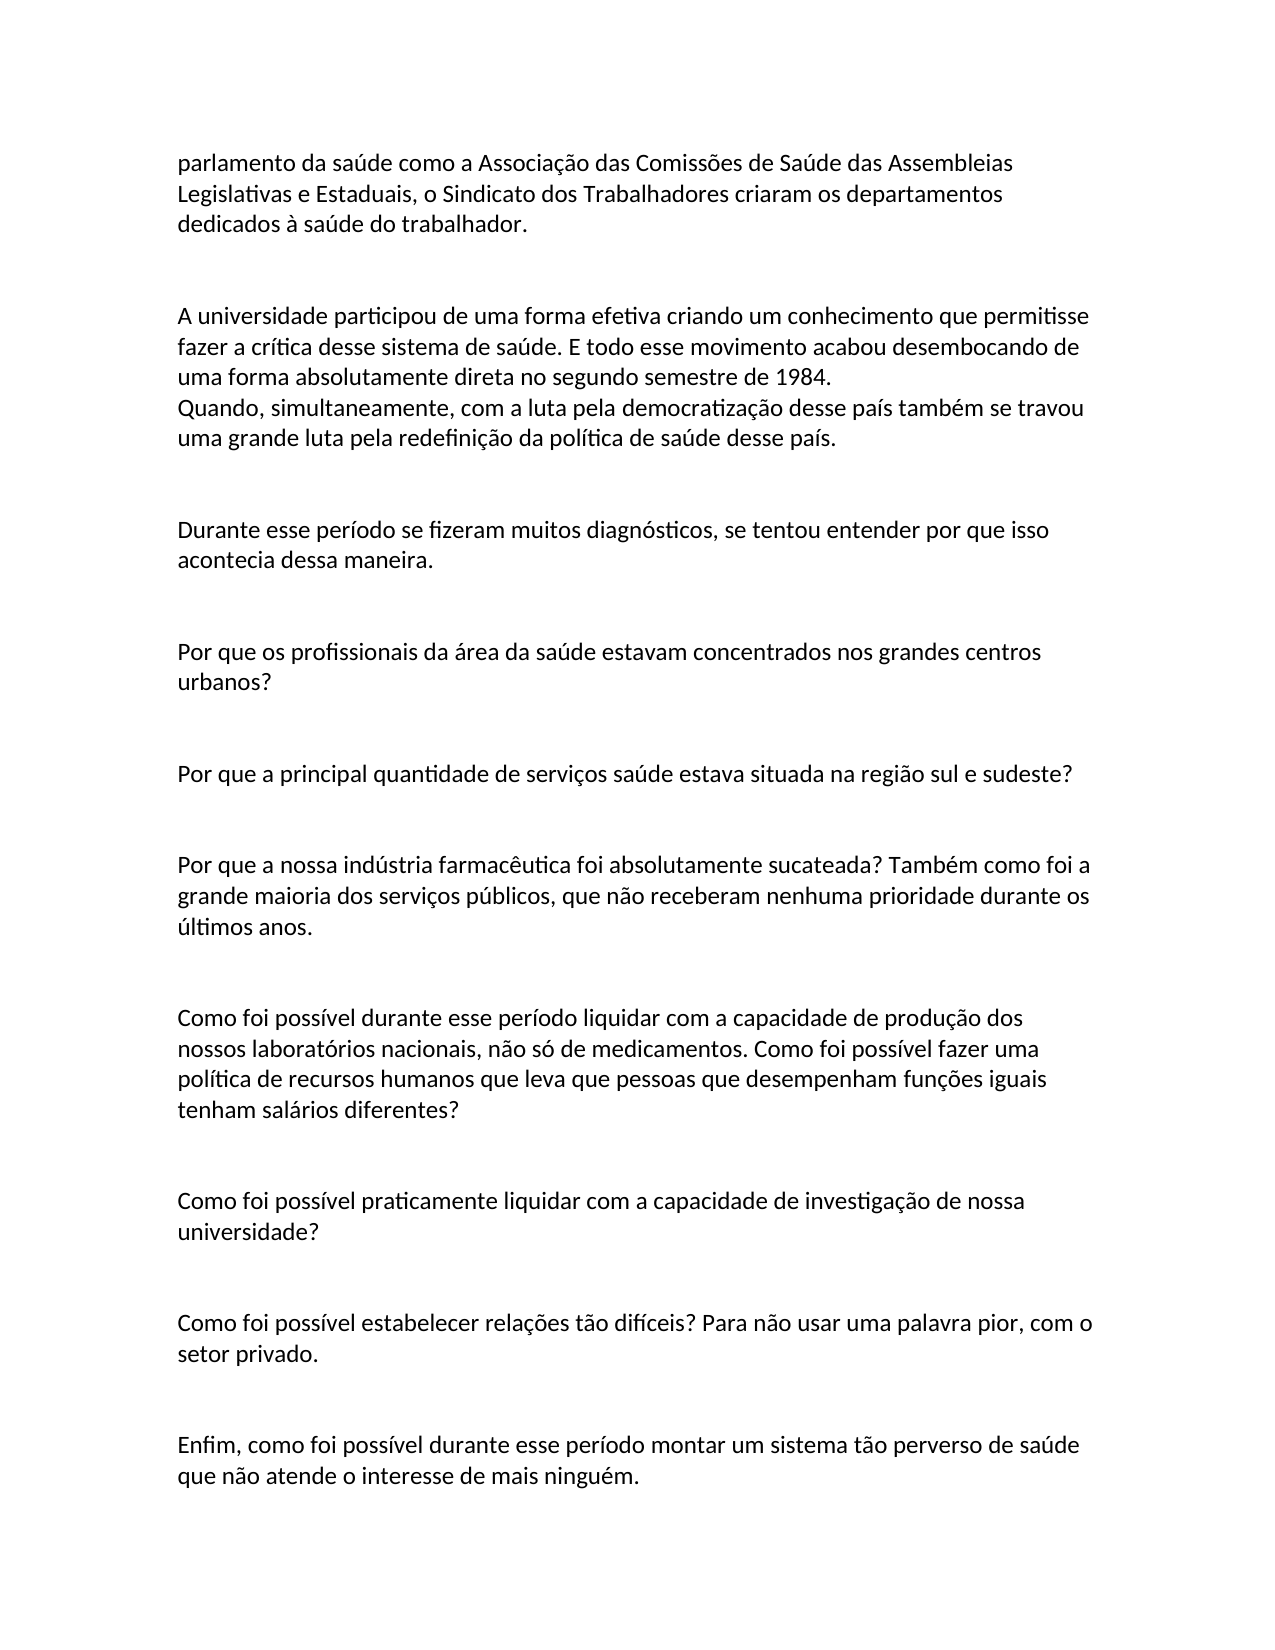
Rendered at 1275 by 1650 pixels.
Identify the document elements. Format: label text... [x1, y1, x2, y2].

text A universidade participou de uma forma efetiva criando um conhecimento que permitisse fazer a crítica desse sistema de saúde. E todo esse movimento acabou desembocando de uma forma absolutamente direta no segundo semestre de 1984. [177, 300, 1098, 392]
text Durante esse período se fizeram muitos diagnósticos, se tentou entender por que isso acontecia dessa maneira. [177, 514, 1098, 575]
text Por que a nossa indústria farmacêutica foi absolutamente sucateada? Também como foi a grande maioria dos serviços públicos, que não receberam nenhuma prioridade durante os últimos anos. [177, 849, 1098, 941]
text Enfim, como foi possível durante esse período montar um sistema tão perverso de saúde que não atende o interesse de mais ninguém. [177, 1429, 1098, 1491]
text Como foi possível estabelecer relações tão difíceis? Para não usar uma palavra pior, com o setor privado. [177, 1307, 1098, 1368]
text Quando, simultaneamente, com a luta pela democratização desse país também se travou uma grande luta pela redefinição da política de saúde desse país. [177, 392, 1098, 453]
text Por que os profissionais da área da saúde estavam concentrados nos grandes centros urbanos? [177, 636, 1098, 697]
text Como foi possível durante esse período liquidar com a capacidade de produção dos nossos laboratórios nacionais, não só de medicamentos. Como foi possível fazer uma política de recursos humanos que leva que pessoas que desempenham funções iguais tenham salários diferentes? [177, 1002, 1098, 1124]
text Por que a principal quantidade de serviços saúde estava situada na região sul e sudeste? [177, 758, 1098, 788]
text Como foi possível praticamente liquidar com a capacidade de investigação de nossa universidade? [177, 1185, 1098, 1246]
text parlamento da saúde como a Associação das Comissões de Saúde das Assembleias Legislativas e Estaduais, o Sindicato dos Trabalhadores criaram os departamentos dedicados à saúde do trabalhador. [177, 148, 1098, 239]
